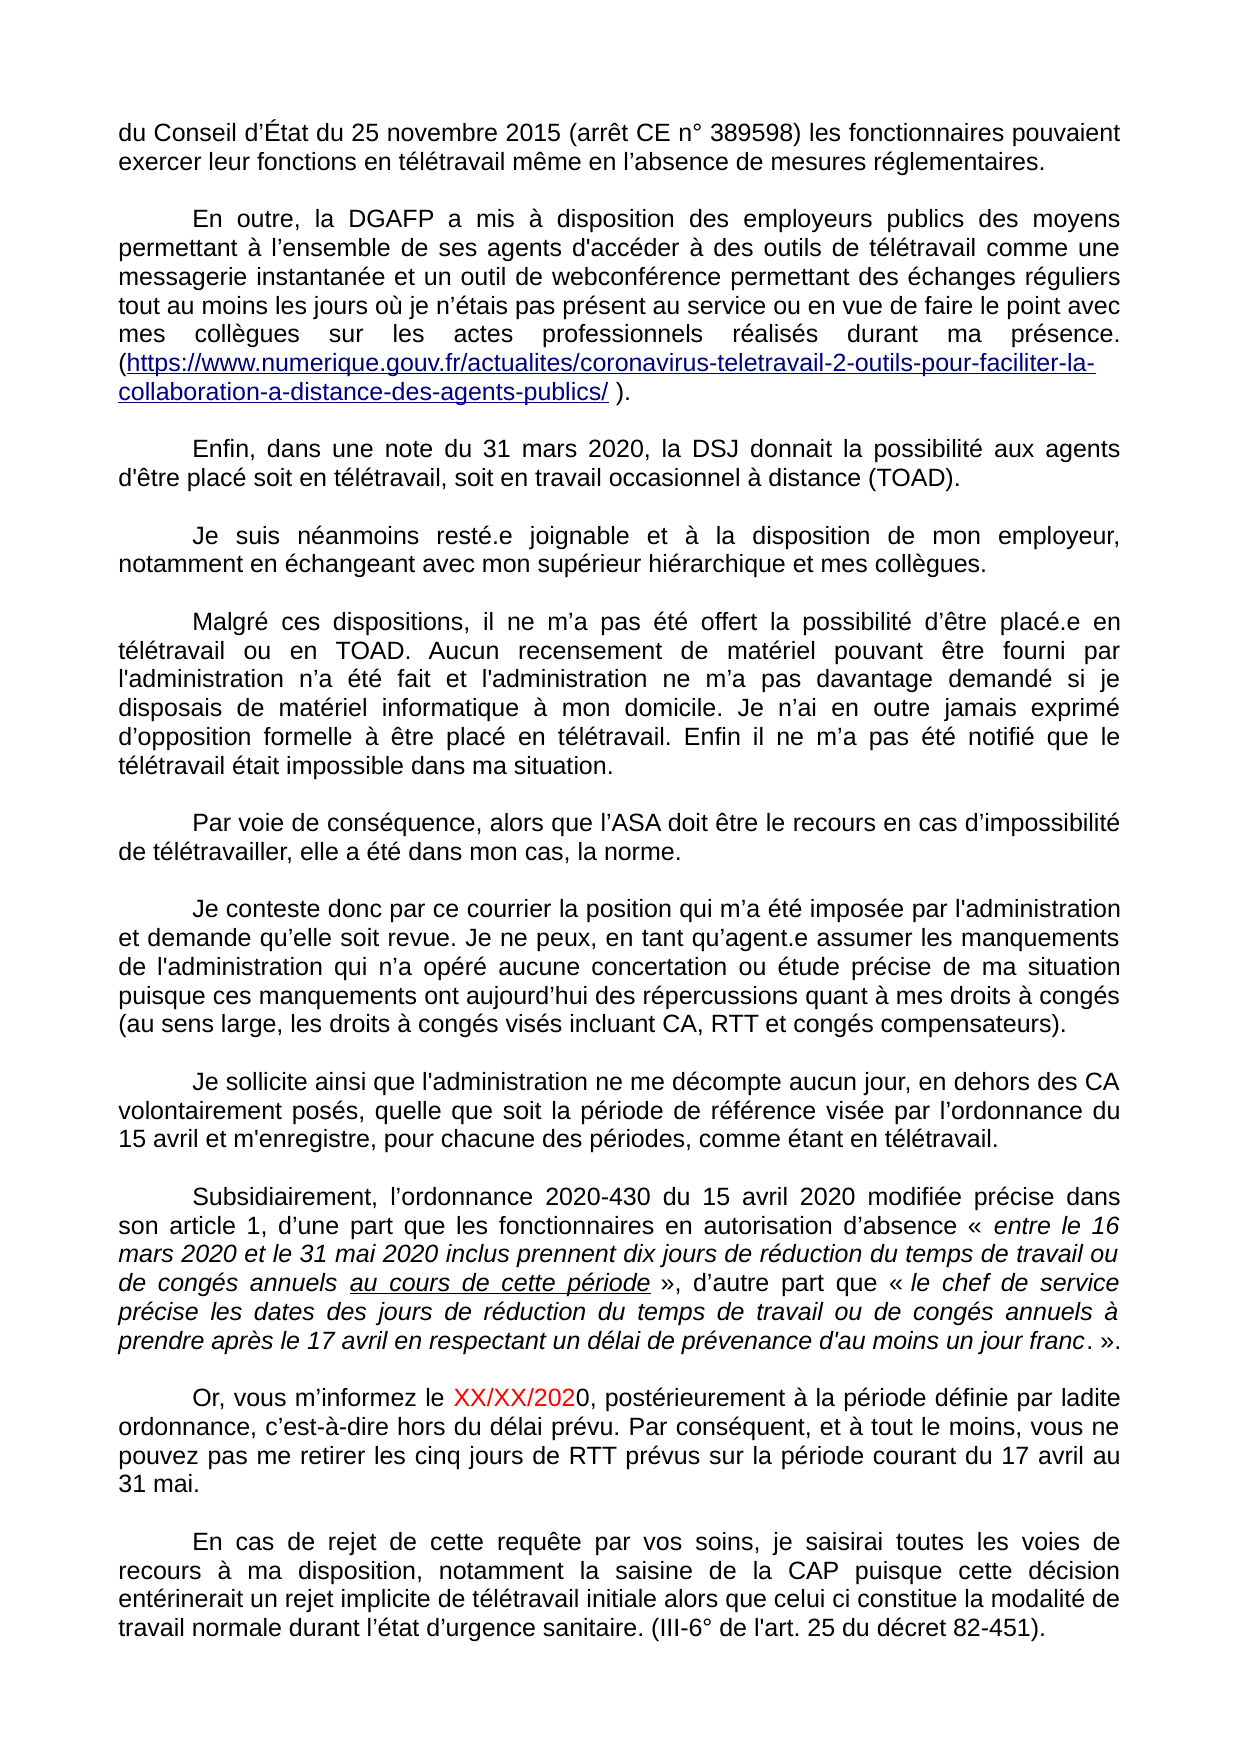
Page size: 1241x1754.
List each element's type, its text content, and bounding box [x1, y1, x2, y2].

text Malgré ces dispositions, il ne m’a pas été offert la possibilité d’être placé.e en télétravail ou en TOAD. Aucun recensement de matériel pouvant être fourni par l'administration n’a été fait et l'administration ne m’a pas davantage demandé si je disposais de matériel informatique à mon domicile. Je n’ai en outre jamais exprimé d’opposition formelle à être placé en télétravail. Enfin il ne m’a pas été notifié que le télétravail était impossible dans ma situation. [118, 607, 1122, 779]
text Or, vous m’informez le XX/XX/2020, postérieurement à la période définie par ladite ordonnance, c’est-à-dire hors du délai prévu. Par conséquent, et à tout le moins, vous ne pouvez pas me retirer les cinq jours de RTT prévus sur la période courant du 17 avril au 31 mai. [118, 1383, 1122, 1498]
text En cas de rejet de cette requête par vos soins, je saisirai toutes les voies de recours à ma disposition, notamment la saisine de la CAP puisque cette décision entérinerait un rejet implicite de télétravail initiale alors que celui ci constitue la modalité de travail normale durant l’état d’urgence sanitaire. (III-6° de l'art. 25 du décret 82-451). [118, 1527, 1122, 1642]
text En outre, la DGAFP a mis à disposition des employeurs publics des moyens permettant à l’ensemble de ses agents d'accéder à des outils de télétravail comme une messagerie instantanée et un outil de webconférence permettant des échanges réguliers tout au moins les jours où je n’étais pas présent au service ou en vue de faire le point avec mes collègues sur les actes professionnels réalisés durant ma présence. (https://www.numerique.gouv.fr/actualites/coronavirus-teletravail-2-outils-pour-faciliter-la-collaboration-a-distance-des-agents-publics/ ). [118, 204, 1122, 406]
text Subsidiairement, l’ordonnance 2020-430 du 15 avril 2020 modifiée précise dans son article 1, d’une part que les fonctionnaires en autorisation d’absence « entre le 16 mars 2020 et le 31 mai 2020 inclus prennent dix jours de réduction du temps de travail ou de congés annuels au cours de cette période », d’autre part que « le chef de service précise les dates des jours de réduction du temps de travail ou de congés annuels à prendre après le 17 avril en respectant un délai de prévenance d'au moins un jour franc. ». [118, 1182, 1122, 1354]
text Je sollicite ainsi que l'administration ne me décompte aucun jour, en dehors des CA volontairement posés, quelle que soit la période de référence visée par l’ordonnance du 15 avril et m'enregistre, pour chacune des périodes, comme étant en télétravail. [118, 1067, 1122, 1153]
text Par voie de conséquence, alors que l’ASA doit être le recours en cas d’impossibilité de télétravailler, elle a été dans mon cas, la norme. [118, 808, 1122, 866]
text Je conteste donc par ce courrier la position qui m’a été imposée par l'administration et demande qu’elle soit revue. Je ne peux, en tant qu’agent.e assumer les manquements de l'administration qui n’a opéré aucune concertation ou étude précise de ma situation puisque ces manquements ont aujourd’hui des répercussions quant à mes droits à congés (au sens large, les droits à congés visés incluant CA, RTT et congés compensateurs). [118, 894, 1122, 1038]
text du Conseil d’État du 25 novembre 2015 (arrêt CE n° 389598) les fonctionnaires pouvaient exercer leur fonctions en télétravail même en l’absence de mesures réglementaires. [118, 118, 1122, 176]
text Enfin, dans une note du 31 mars 2020, la DSJ donnait la possibilité aux agents d'être placé soit en télétravail, soit en travail occasionnel à distance (TOAD). [118, 434, 1122, 492]
text Je suis néanmoins resté.e joignable et à la disposition de mon employeur, notamment en échangeant avec mon supérieur hiérarchique et mes collègues. [118, 521, 1122, 578]
